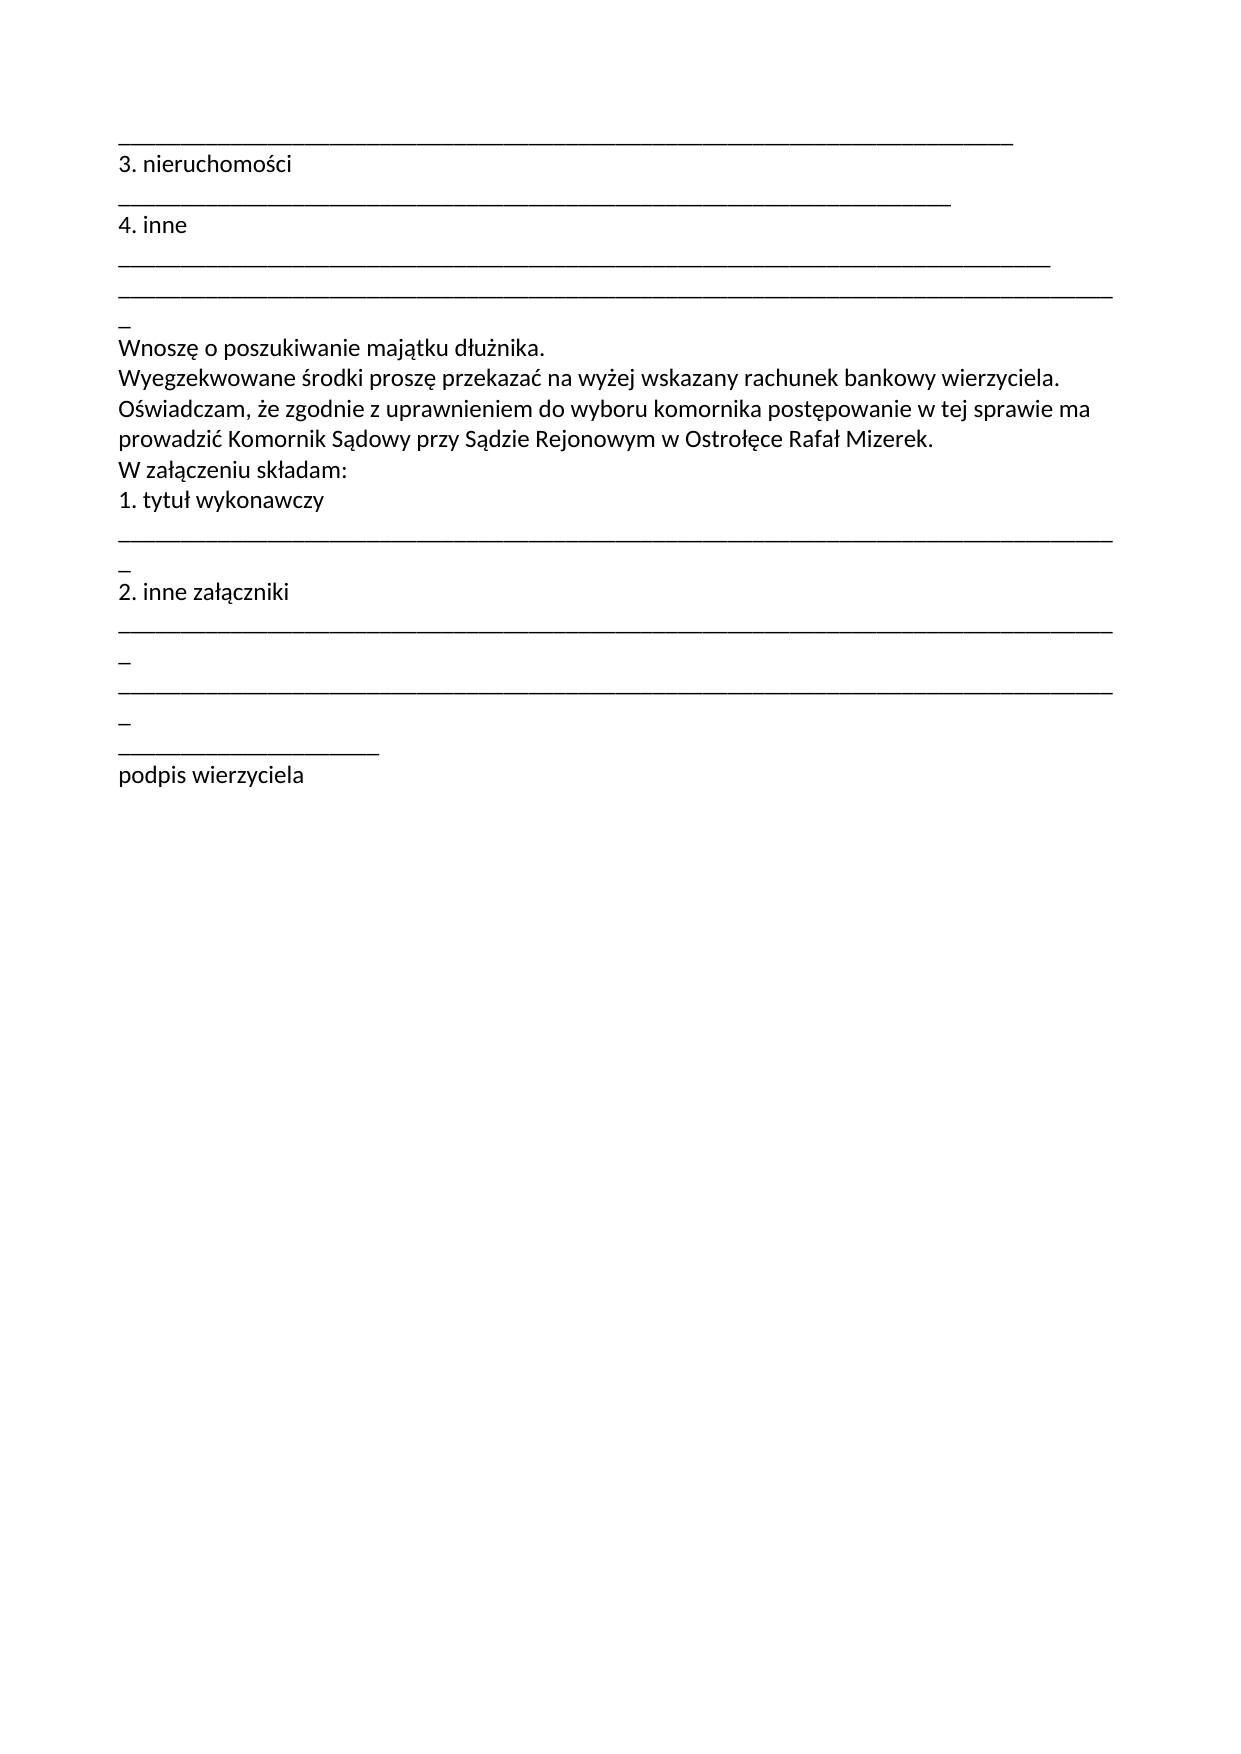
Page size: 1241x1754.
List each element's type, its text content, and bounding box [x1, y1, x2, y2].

text _____________________ [118, 728, 1122, 759]
text _________________________________________________________________________________ [118, 667, 1122, 728]
text 1. tytuł wykonawczy [118, 484, 1122, 515]
text Oświadczam, że zgodnie z uprawnieniem do wyboru komornika postępowanie w tej sprawie ma [118, 393, 1122, 423]
text ________________________________________________________________________ [118, 118, 1122, 149]
text _________________________________________________________________________________ [118, 606, 1122, 667]
text _________________________________________________________________________________ [118, 515, 1122, 576]
text Wnoszę o poszukiwanie majątku dłużnika. [118, 332, 1122, 362]
text Wyegzekwowane środki proszę przekazać na wyżej wskazany rachunek bankowy wierzyciela. [118, 362, 1122, 393]
text podpis wierzyciela [118, 759, 1122, 789]
text 3. nieruchomości ___________________________________________________________________ [118, 149, 1122, 210]
text W załączeniu składam: [118, 454, 1122, 484]
text _________________________________________________________________________________ [118, 271, 1122, 332]
text 2. inne załączniki [118, 576, 1122, 606]
text 4. inne ___________________________________________________________________________ [118, 210, 1122, 271]
text prowadzić Komornik Sądowy przy Sądzie Rejonowym w Ostrołęce Rafał Mizerek. [118, 423, 1122, 454]
